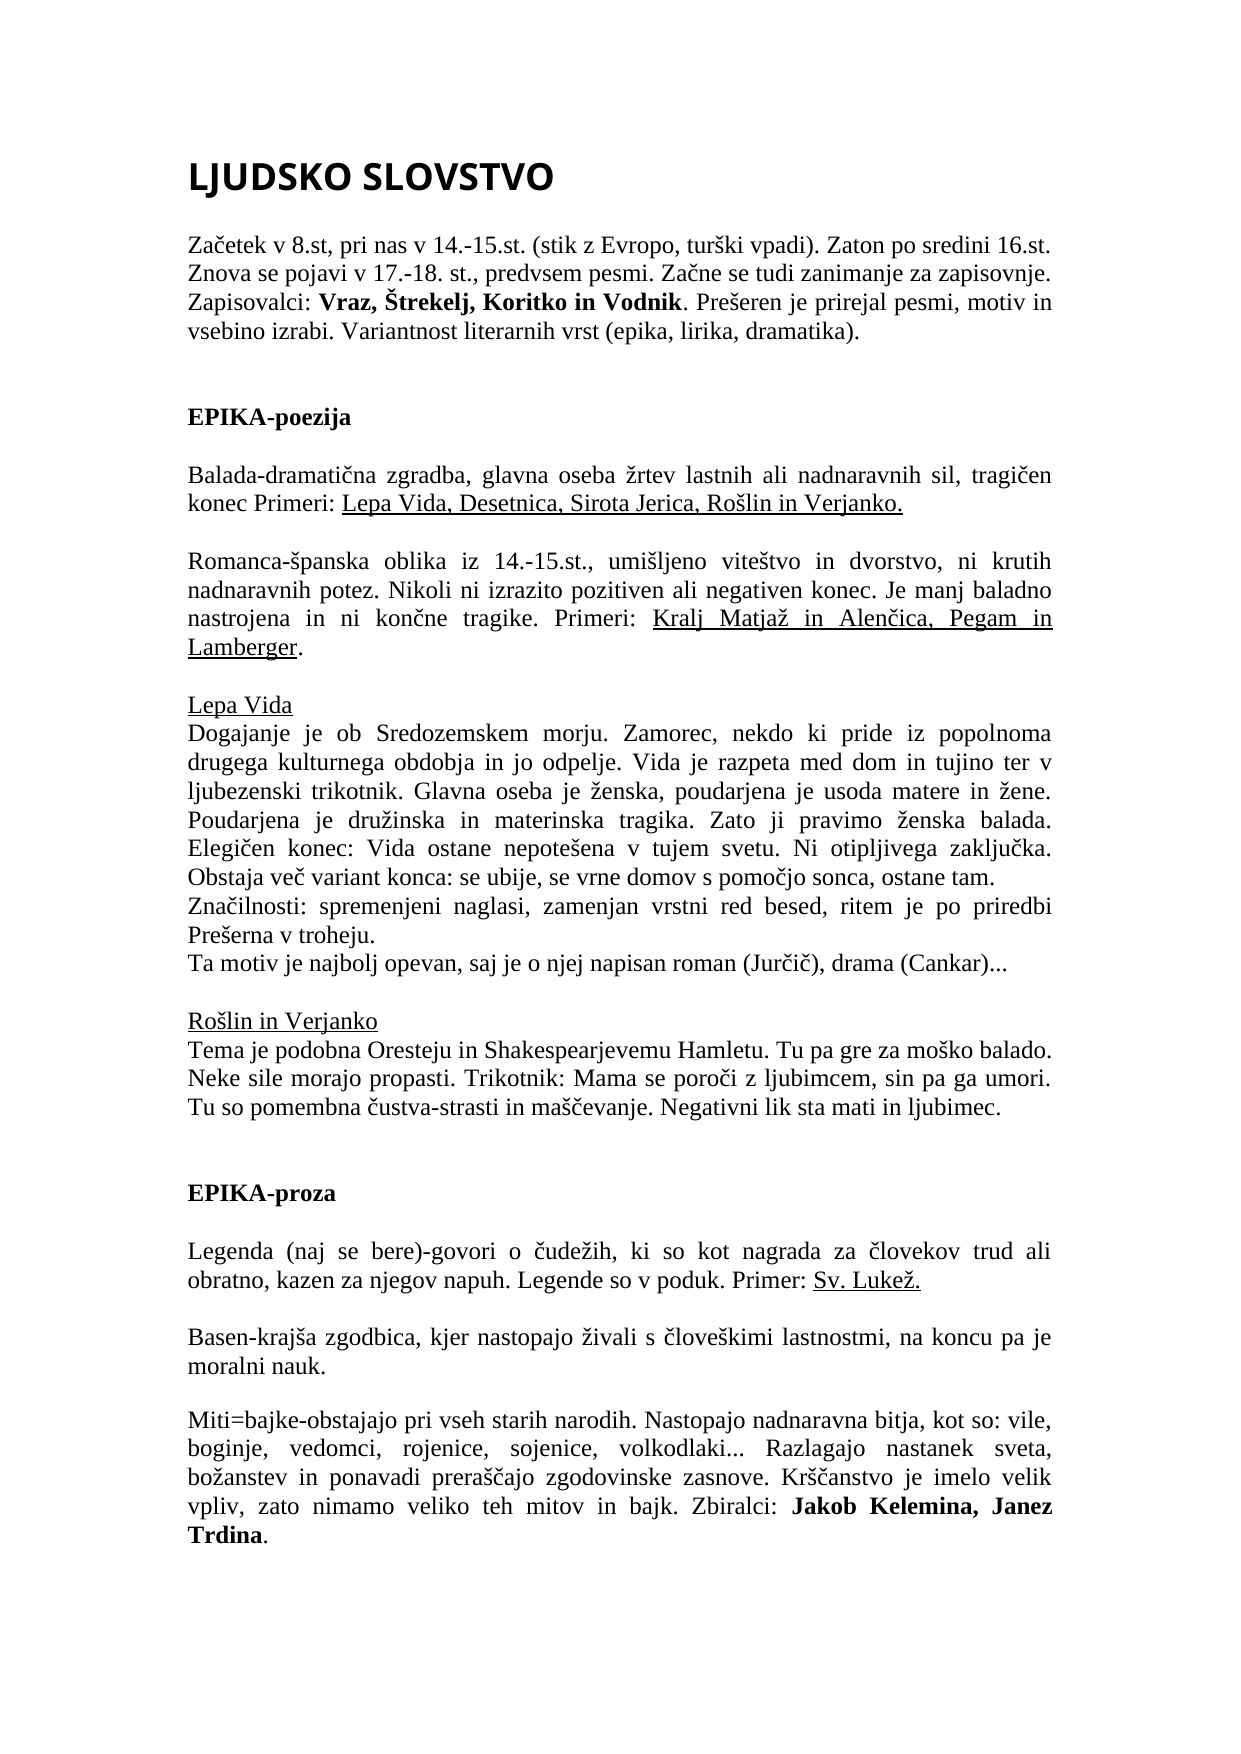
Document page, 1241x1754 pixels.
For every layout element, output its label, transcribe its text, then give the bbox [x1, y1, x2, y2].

text EPIKA-poezija [187, 402, 1053, 431]
text Tema je podobna Oresteju in Shakespearjevemu Hamletu. Tu pa gre za moško balado. Neke sile morajo propasti. Trikotnik: Mama se poroči z ljubimcem, sin pa ga umori. Tu so pomembna čustva-strasti in maščevanje. Negativni lik sta mati in ljubimec. [187, 1035, 1053, 1121]
text Dogajanje je ob Sredozemskem morju. Zamorec, nekdo ki pride iz popolnoma drugega kulturnega obdobja in jo odpelje. Vida je razpeta med dom in tujino ter v ljubezenski trikotnik. Glavna oseba je ženska, poudarjena je usoda matere in žene. Poudarjena je družinska in materinska tragika. Zato ji pravimo ženska balada. Elegičen konec: Vida ostane nepotešena v tujem svetu. Ni otipljivega zaključka. Obstaja več variant konca: se ubije, se vrne domov s pomočjo sonca, ostane tam. [187, 718, 1053, 891]
text Basen-krajša zgodbica, kjer nastopajo živali s človeškimi lastnostmi, na koncu pa je moralni nauk. [187, 1322, 1053, 1380]
text Romanca-španska oblika iz 14.-15.st., umišljeno viteštvo in dvorstvo, ni krutih nadnaravnih potez. Nikoli ni izrazito pozitiven ali negativen konec. Je manj baladno nastrojena in ni končne tragike. Primeri: Kralj Matjaž in Alenčica, Pegam in Lamberger. [187, 546, 1053, 661]
text EPIKA-proza [187, 1178, 1053, 1207]
text Miti=bajke-obstajajo pri vseh starih narodih. Nastopajo nadnaravna bitja, kot so: vile, boginje, vedomci, rojenice, sojenice, volkodlaki... Razlagajo nastanek sveta, božanstev in ponavadi preraščajo zgodovinske zasnove. Krščanstvo je imelo velik vpliv, zato nimamo veliko teh mitov in bajk. Zbiralci: Jakob Kelemina, Janez Trdina. [187, 1405, 1053, 1548]
text Začetek v 8.st, pri nas v 14.-15.st. (stik z Evropo, turški vpadi). Zaton po sredini 16.st. Znova se pojavi v 17.-18. st., predvsem pesmi. Začne se tudi zanimanje za zapisovnje. Zapisovalci: Vraz, Štrekelj, Koritko in Vodnik. Prešeren je prirejal pesmi, motiv in vsebino izrabi. Variantnost literarnih vrst (epika, lirika, dramatika). [187, 230, 1053, 345]
text Ta motiv je najbolj opevan, saj je o njej napisan roman (Jurčič), drama (Cankar)... [187, 948, 1053, 977]
text Legenda (naj se bere)-govori o čudežih, ki so kot nagrada za človekov trud ali obratno, kazen za njegov napuh. Legende so v poduk. Primer: Sv. Lukež. [187, 1236, 1053, 1293]
text Balada-dramatična zgradba, glavna oseba žrtev lastnih ali nadnaravnih sil, tragičen konec Primeri: Lepa Vida, Desetnica, Sirota Jerica, Rošlin in Verjanko. [187, 460, 1053, 517]
subtitle LJUDSKO SLOVSTVO [187, 150, 1053, 201]
text Lepa Vida [187, 690, 1053, 718]
text Rošlin in Verjanko [187, 1006, 1053, 1035]
text Značilnosti: spremenjeni naglasi, zamenjan vrstni red besed, ritem je po priredbi Prešerna v troheju. [187, 891, 1053, 948]
